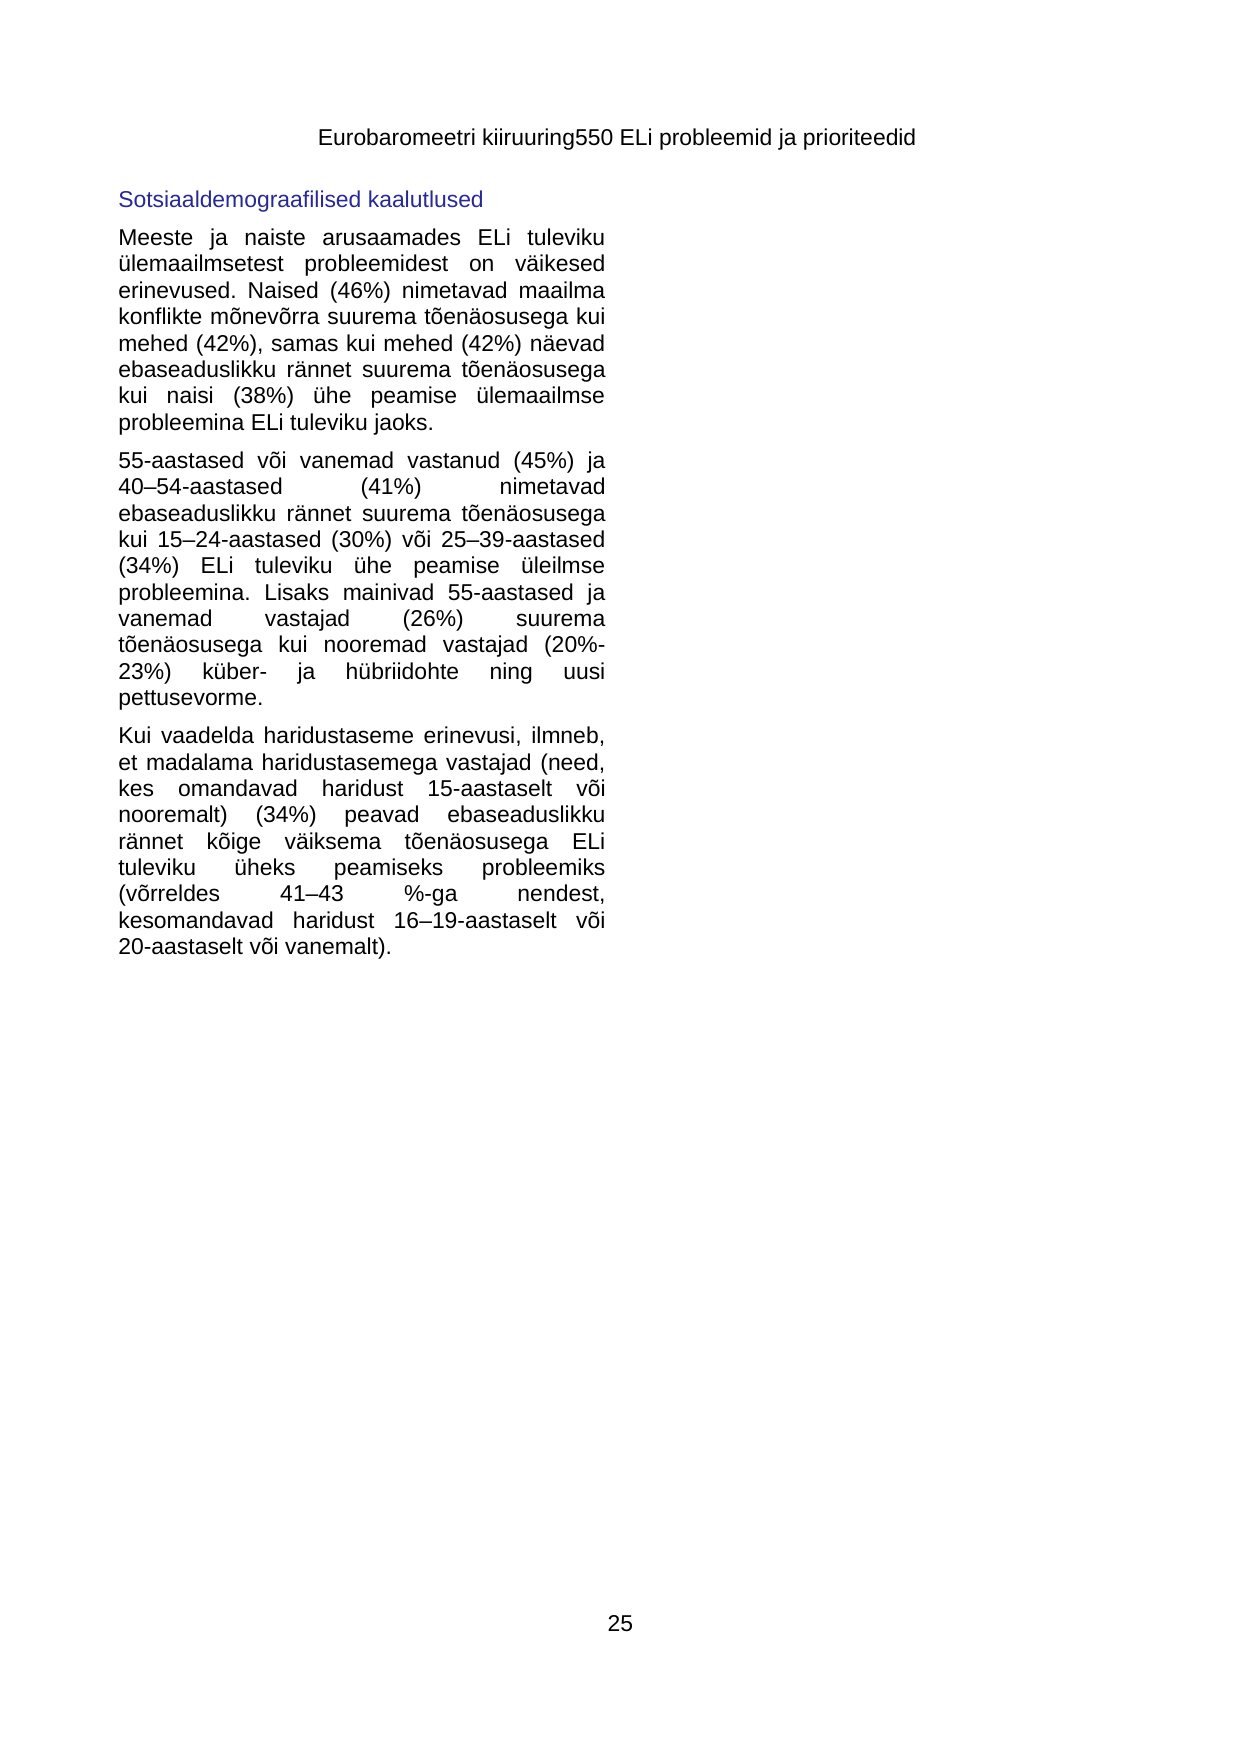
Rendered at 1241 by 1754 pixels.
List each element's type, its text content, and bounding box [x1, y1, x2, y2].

text 55-aastased või vanemad vastanud (45%) ja 40–54-aastased (41%) nimetavad ebaseaduslikku rännet suurema tõenäosusega kui 15–24-aastased (30%) või 25–39-aastased (34%) ELi tuleviku ühe peamise üleilmse probleemina. Lisaks mainivad 55-aastased ja vanemad vastajad (26%) suurema tõenäosusega kui nooremad vastajad (20%-23%) küber- ja hübriidohte ning uusi pettusevorme. [118, 447, 605, 710]
text Meeste ja naiste arusaamades ELi tuleviku ülemaailmsetest probleemidest on väikesed erinevused. Naised (46%) nimetavad maailma konflikte mõnevõrra suurema tõenäosusega kui mehed (42%), samas kui mehed (42%) näevad ebaseaduslikku rännet suurema tõenäosusega kui naisi (38%) ühe peamise ülemaailmse probleemina ELi tuleviku jaoks. [118, 224, 605, 435]
text Kui vaadelda haridustaseme erinevusi, ilmneb, et madalama haridustasemega vastajad (need, kes omandavad haridust 15-aastaselt või nooremalt) (34%) peavad ebaseaduslikku rännet kõige väiksema tõenäosusega ELi tuleviku üheks peamiseks probleemiks (võrreldes 41–43 %-ga nendest, kesomandavad haridust 16–19-aastaselt või 20-aastaselt või vanemalt). [118, 722, 605, 959]
text Sotsiaaldemograafilised kaalutlused [118, 186, 605, 212]
